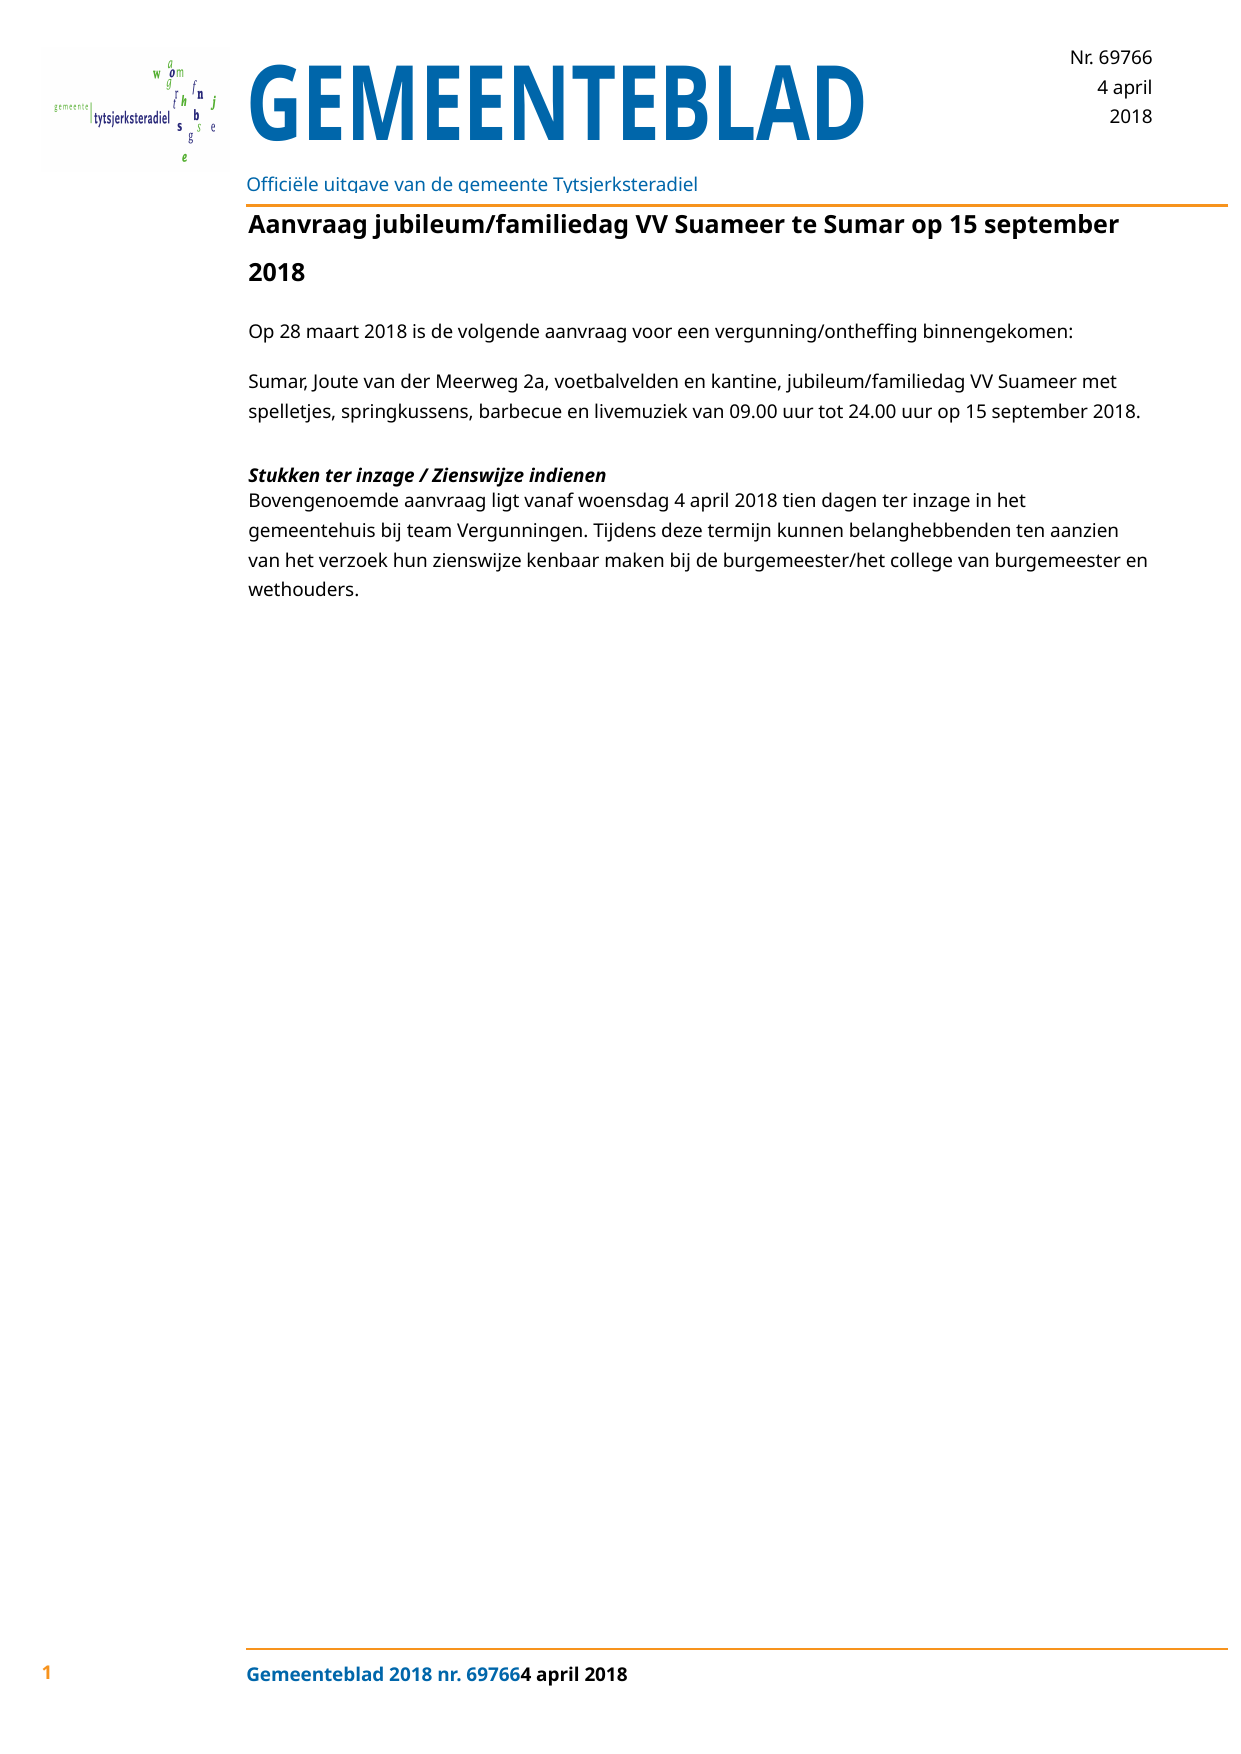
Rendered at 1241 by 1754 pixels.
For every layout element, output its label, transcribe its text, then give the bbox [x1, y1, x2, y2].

text Sumar, Joute van der Meerweg 2a, voetbalvelden en kantine, jubileum/familiedag VV Suameer met spelletjes, springkussens, barbecue en livemuziek van 09.00 uur tot 24.00 uur op 15 september 2018. [248, 368, 1152, 424]
text Bovengenoemde aanvraag ligt vanaf woensdag 4 april 2018 tien dagen ter inzage in het gemeentehuis bij team Vergunningen. Tijdens deze termijn kunnen belanghebbenden ten aanzien van het verzoek hun zienswijze kenbaar maken bij de burgemeester/het college van burgemeester en wethouders. [248, 488, 1152, 602]
text Op 28 maart 2018 is de volgende aanvraag voor een vergunning/ontheffing binnengekomen: [248, 318, 1152, 344]
picture [41, 47, 231, 172]
text Stukken ter inzage / Zienswijze indienen [248, 462, 1152, 488]
text Aanvraag jubileum/familiedag VV Suameer te Sumar op 15 september 2018 [248, 207, 1152, 288]
